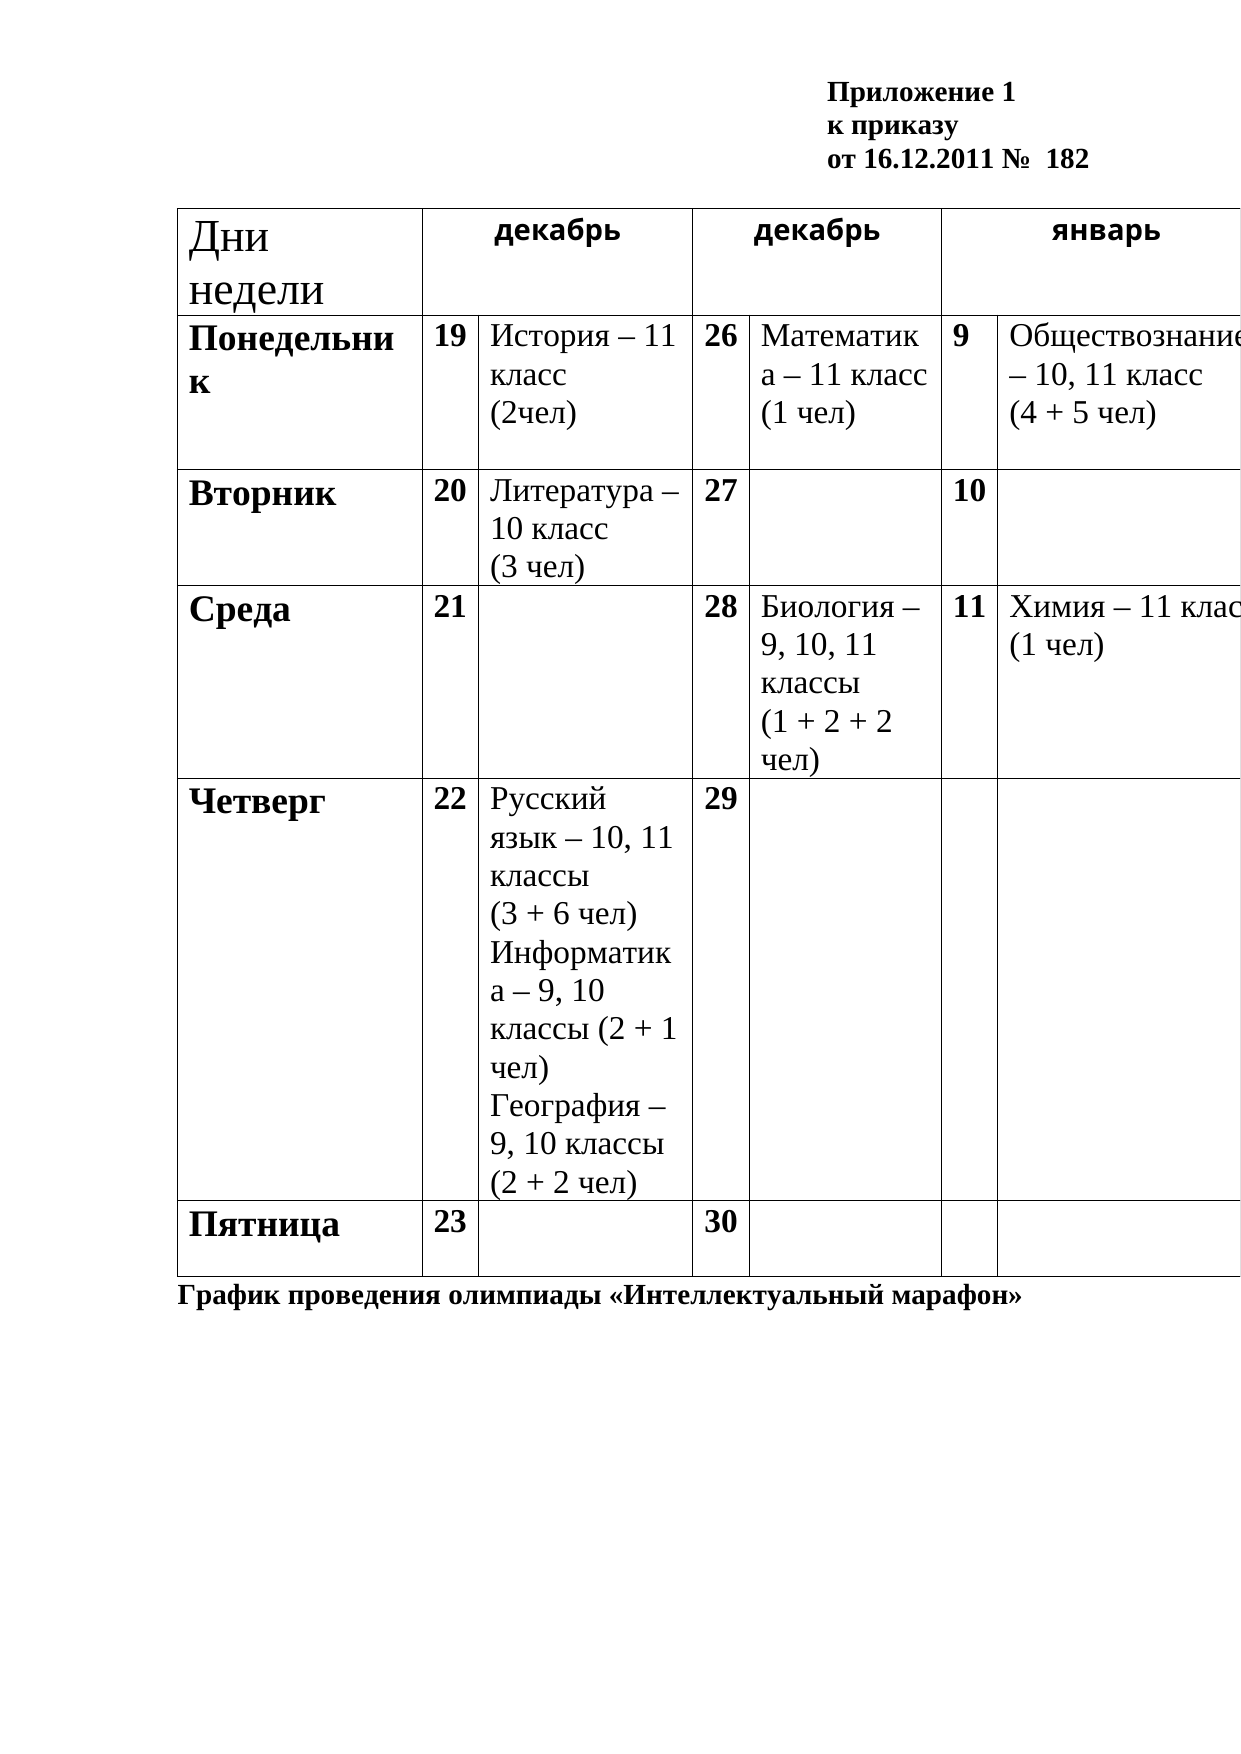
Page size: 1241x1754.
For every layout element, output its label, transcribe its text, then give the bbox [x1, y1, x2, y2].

table_cell [750, 470, 941, 585]
table_cell 30 [693, 1201, 749, 1276]
table_header Дни недели [178, 209, 422, 314]
table_cell 27 [693, 470, 749, 585]
table_cell История – 11 класс (2чел) [479, 316, 692, 469]
table_cell Среда [178, 586, 422, 778]
table_cell 29 [693, 779, 749, 1200]
table_cell Пятница [178, 1201, 422, 1276]
table_cell [750, 1201, 941, 1276]
table_cell 20 [423, 470, 478, 585]
table_cell 9 [942, 316, 997, 469]
table_cell Химия – 11 класс (1 чел) [998, 586, 1240, 778]
table_cell Русский язык – 10, 11 классы (3 + 6 чел) Информатика – 9, 10 классы (2 + 1 чел) География – 9, 10 классы (2 + 2 чел) [479, 779, 692, 1200]
table_cell 22 [423, 779, 478, 1200]
table_cell [942, 1201, 997, 1276]
table_cell [998, 779, 1240, 1200]
table_cell [479, 586, 692, 778]
table_cell [479, 1201, 692, 1276]
text График проведения олимпиады «Интеллектуальный марафон» [177, 1277, 1152, 1310]
text от 16.12.2011 № 182 [177, 141, 1152, 174]
table_cell 26 [693, 316, 749, 469]
table_header декабрь [423, 209, 692, 314]
table_cell 10 [942, 470, 997, 585]
table_cell [942, 779, 997, 1200]
table_cell [998, 470, 1240, 585]
table_cell Вторник [178, 470, 422, 585]
table_cell 23 [423, 1201, 478, 1276]
table_cell Обществознание– 10, 11 класс (4 + 5 чел) [998, 316, 1240, 469]
table_cell Литература – 10 класс (3 чел) [479, 470, 692, 585]
table_cell 28 [693, 586, 749, 778]
table_header декабрь [693, 209, 941, 314]
table_cell Понедельник [178, 316, 422, 469]
table_cell [750, 779, 941, 1200]
table_cell 19 [423, 316, 478, 469]
table_cell Четверг [178, 779, 422, 1200]
table_cell Математика – 11 класс (1 чел) [750, 316, 941, 469]
table_cell 11 [942, 586, 997, 778]
table_cell [998, 1201, 1240, 1276]
text к приказу [177, 107, 1152, 141]
table_cell Биология – 9, 10, 11 классы (1 + 2 + 2 чел) [750, 586, 941, 778]
table_cell 21 [423, 586, 478, 778]
text Приложение 1 [177, 74, 1152, 107]
table_header январь [942, 209, 1240, 314]
